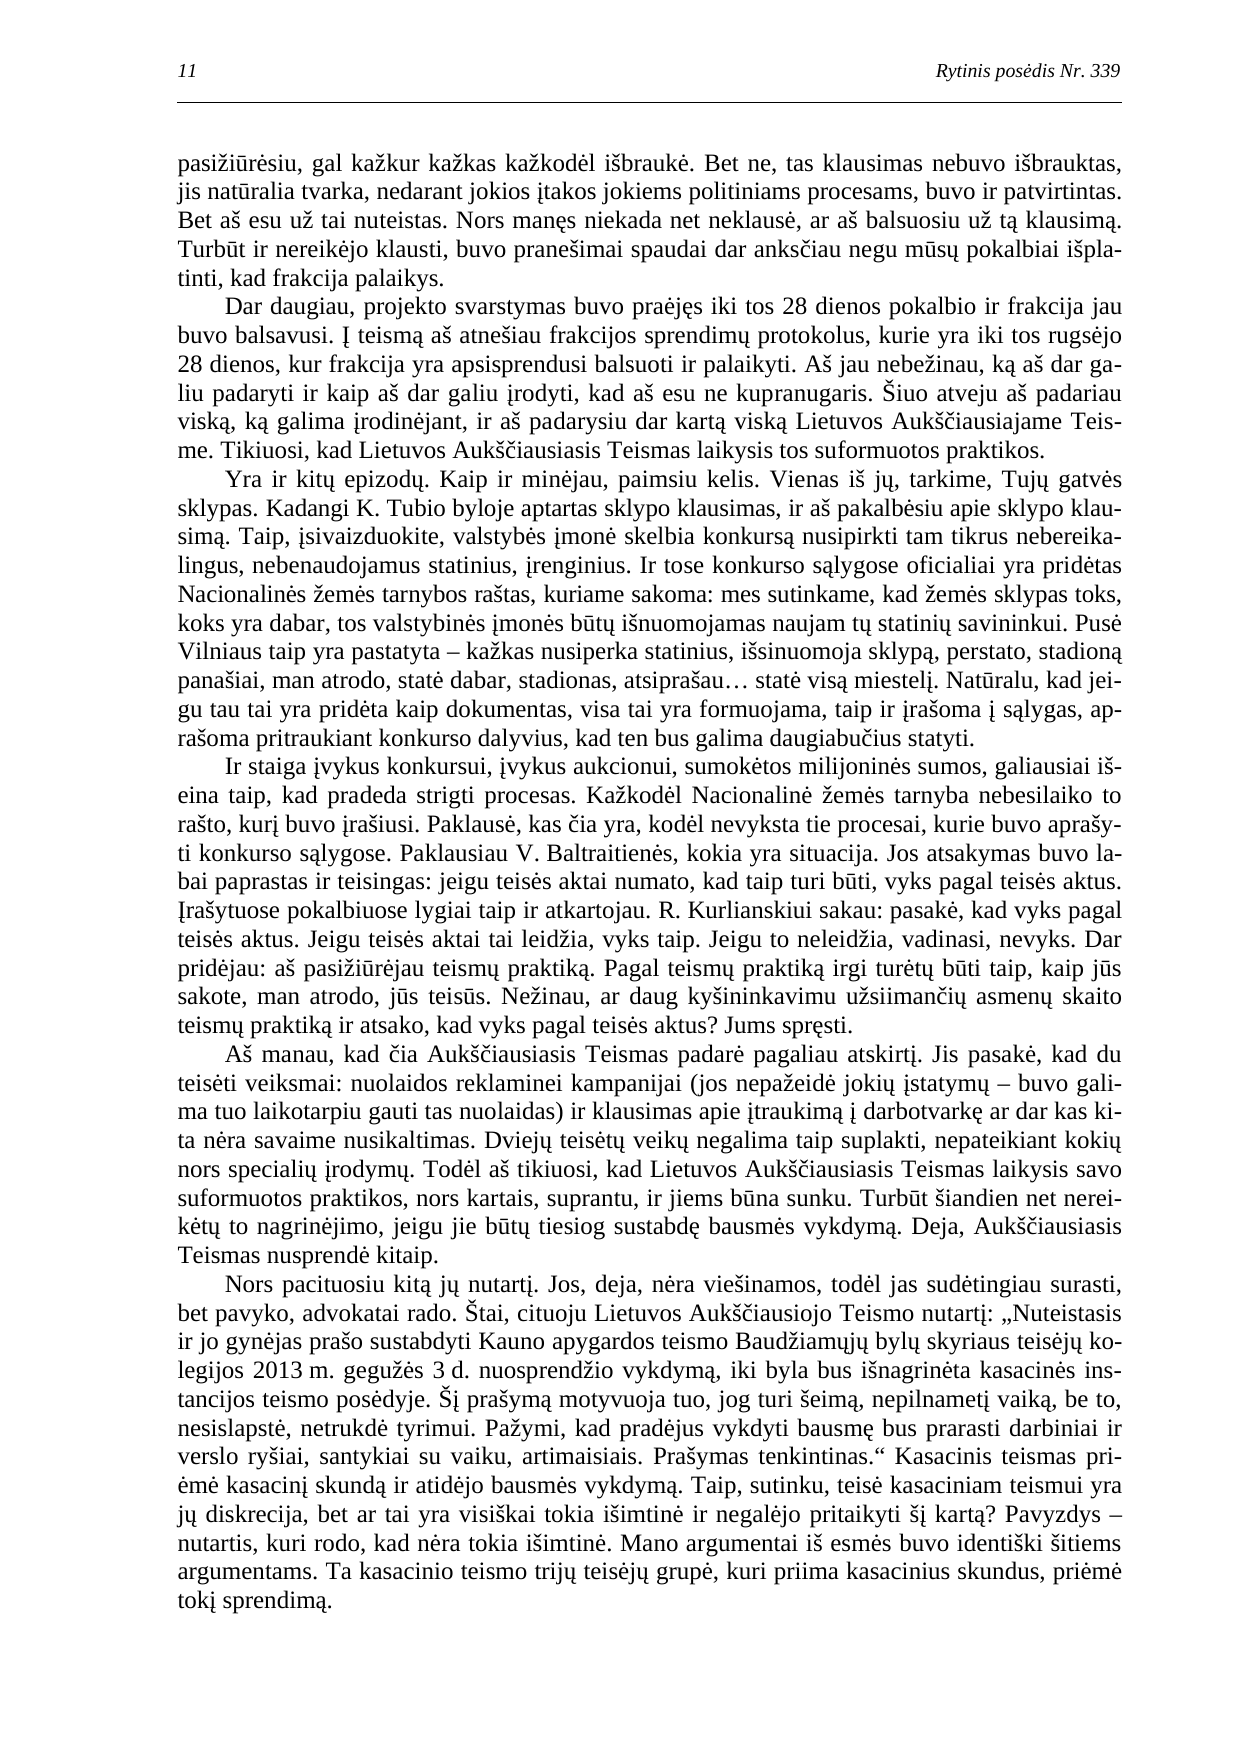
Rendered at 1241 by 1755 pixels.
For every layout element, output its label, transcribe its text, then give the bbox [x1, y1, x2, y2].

text Nors pa­ci­tuo­siu ki­tą jų nu­tar­tį. Jos, de­ja, nė­ra vie­ši­na­mos, to­dėl jas su­dė­tin­giau su­ras­ti, bet pa­vy­ko, ad­vo­ka­tai ra­do. Štai, ci­tuo­ju Lie­tu­vos Aukš­čiau­sio­jo Teis­mo nu­tar­tį: „Nu­teis­ta­sis ir jo gy­nė­jas pra­šo su­stab­dy­ti Kau­no apy­gar­dos teis­mo Bau­džia­mų­jų by­lų sky­riaus tei­sė­jų ko­le­gi­jos 2013 m. ge­gu­žės 3 d. nuosp­ren­džio vyk­dy­mą, iki by­la bus iš­nag­ri­nė­ta ka­sa­ci­nės ins­tan­ci­jos teis­mo po­sė­dy­je. Šį pra­šy­mą mo­ty­vuo­ja tuo, jog tu­ri šei­mą, ne­pil­na­me­tį vai­ką, be to, ne­si­slaps­tė, ne­truk­dė ty­ri­mui. Pa­žy­mi, kad pra­dė­jus vyk­dy­ti baus­mę bus pra­ras­ti dar­bi­niai ir ver­slo ry­šiai, san­ty­kiai su vai­ku, ar­ti­mai­siais. Pra­šy­mas ten­kin­ti­nas.“ Ka­sa­ci­nis teis­mas pri­ėmė ka­sa­ci­nį skun­dą ir ati­dė­jo baus­mės vyk­dy­mą. Taip, su­tin­ku, tei­sė ka­sa­ci­niam teis­mui yra jų dis­kre­ci­ja, bet ar tai yra vi­siš­kai to­kia iš­im­ti­nė ir ne­ga­lė­jo pri­tai­ky­ti šį kar­tą? Pa­vyz­dys – nu­tar­tis, ku­ri ro­do, kad nė­ra to­kia iš­im­ti­nė. Ma­no ar­gu­men­tai iš es­mės bu­vo iden­tiš­ki ši­tiems ar­gu­men­tams. Ta ka­sa­ci­nio teis­mo tri­jų tei­sė­jų gru­pė, ku­ri pri­ima ka­sa­ci­nius skun­dus, pri­ėmė to­kį spren­di­mą. [177, 1269, 1122, 1614]
text pa­si­žiū­rė­siu, gal kaž­kur kaž­kas kaž­ko­dėl iš­brau­kė. Bet ne, tas klau­si­mas ne­bu­vo iš­brauk­tas, jis na­tū­ra­lia tvar­ka, ne­da­rant jo­kios įta­kos jo­kiems po­li­ti­niams pro­ce­sams, bu­vo ir pa­tvir­tin­tas. Bet aš esu už tai nu­teis­tas. Nors ma­nęs nie­ka­da net ne­klau­sė, ar aš bal­suo­siu už tą klau­si­mą. Tur­būt ir ne­rei­kė­jo klaus­ti, bu­vo pra­ne­ši­mai spau­dai dar anks­čiau ne­gu mū­sų po­kal­biai iš­pla­tin­ti, kad frak­ci­ja pa­lai­kys. [177, 148, 1122, 291]
text Yra ir ki­tų epi­zo­dų. Kaip ir mi­nė­jau, pa­im­siu ke­lis. Vie­nas iš jų, tar­ki­me, Tu­jų gat­vės skly­pas. Ka­dan­gi K. Tu­bio by­lo­je ap­tar­tas skly­po klau­si­mas, ir aš pa­kal­bė­siu apie skly­po klau­si­mą. Taip, įsi­vaiz­duo­ki­te, vals­ty­bės įmo­nė skel­bia kon­kur­są nu­si­pirk­ti tam tik­rus ne­be­rei­ka­lin­gus, ne­be­nau­do­ja­mus sta­ti­nius, įren­gi­nius. Ir to­se kon­kur­so są­ly­go­se ofi­cia­liai yra pri­dė­tas Na­cio­na­li­nės že­mės tar­ny­bos raš­tas, ku­ria­me sa­ko­ma: mes su­tin­ka­me, kad že­mės skly­pas toks, koks yra da­bar, tos vals­ty­bi­nės įmo­nės bū­tų iš­nuo­mo­ja­mas nau­jam tų sta­ti­nių sa­vi­nin­kui. Pu­sė Vil­niaus taip yra pa­sta­ty­ta – kaž­kas nu­si­per­ka sta­ti­nius, iš­si­nuo­mo­ja skly­pą, per­sta­to, sta­dio­ną pa­na­šiai, man at­ro­do, sta­tė da­bar, sta­dio­nas, at­si­pra­šau… sta­tė vi­są mies­te­lį. Na­tū­ra­lu, kad jei­gu tau tai yra pri­dė­ta kaip do­ku­men­tas, vi­sa tai yra for­muo­ja­ma, taip ir įra­šo­ma į są­ly­gas, ap­ra­šo­ma pri­trau­kiant kon­kur­so da­ly­vius, kad ten bus ga­li­ma dau­gia­bu­čius sta­ty­ti. [177, 464, 1122, 751]
text Aš ma­nau, kad čia Aukš­čiau­sia­sis Teis­mas pa­da­rė pa­ga­liau at­skir­tį. Jis pa­sa­kė, kad du tei­sė­ti veiks­mai: nuo­lai­dos re­kla­mi­nei kam­pa­ni­jai (jos ne­pa­žei­dė jo­kių įsta­ty­mų – bu­vo ga­li­ma tuo lai­ko­tar­piu gau­ti tas nuo­lai­das) ir klau­si­mas apie įtrau­ki­mą į dar­bo­tvarkę ar dar kas ki­ta nė­ra sa­vai­me nu­si­kal­ti­mas. Dvie­jų tei­sė­tų vei­kų ne­ga­li­ma taip su­plak­ti, ne­pa­tei­kiant ­ko­kių nors spe­cia­lių įro­dy­mų. To­dėl aš ti­kiuo­si, kad Lie­tu­vos Aukš­čiau­sia­sis Teis­mas lai­ky­sis sa­vo su­for­muo­tos prak­ti­kos, nors kar­tais, su­pran­tu, ir jiems bū­na sun­ku. Tur­būt šian­dien net ne­rei­kė­tų to nag­ri­nė­ji­mo, jei­gu jie bū­tų tie­siog su­stab­dę baus­mės vyk­dy­mą. De­ja, Aukš­čiau­sia­sis Teis­mas nu­spren­dė ki­taip. [177, 1039, 1122, 1269]
text Ir stai­ga įvy­kus kon­kur­sui, įvy­kus auk­cio­nui, su­mo­kė­tos mi­li­jo­ni­nės su­mos, ga­liau­siai iš­ei­na taip, kad pra­de­da strig­ti pro­ce­sas. Kaž­ko­dėl Na­cio­na­li­nė že­mės tar­ny­ba ne­be­si­lai­ko to raš­to, ku­rį bu­vo įra­šiu­si. Pa­klau­sė, kas čia yra, ko­dėl ne­vyks­ta tie pro­ce­sai, ku­rie bu­vo ap­ra­šy­ti kon­kur­so są­ly­go­se. Pa­klau­siau V. Bal­trai­tie­nės, ko­kia yra si­tu­a­ci­ja. Jos at­sa­ky­mas bu­vo la­bai pa­pras­tas ir tei­sin­gas: jei­gu tei­sės ak­tai nu­ma­to, kad taip tu­ri bū­ti, vyks pa­gal tei­sės ak­tus. Įra­šy­tuo­se po­kal­biuo­se ly­giai taip ir at­kar­to­jau. R. Kur­lians­kiui sa­kau: pa­sa­kė, kad vyks pa­gal tei­sės ak­tus. Jei­gu tei­sės ak­tai tai lei­džia, vyks taip. Jei­gu to ne­lei­džia, va­di­na­si, ne­vyks. Dar pri­dė­jau: aš pa­si­žiū­rė­jau teis­mų prak­ti­ką. Pa­gal teis­mų prak­ti­ką ir­gi tu­rė­tų bū­ti taip, kaip jūs sa­ko­te, man at­ro­do, jūs tei­sūs. Ne­ži­nau, ar daug ky­ši­nin­ka­vi­mu už­si­i­man­čių as­me­nų skai­to teis­mų prak­ti­ką ir at­sa­ko, kad vyks pa­gal tei­sės ak­tus? Jums spręs­ti. [177, 751, 1122, 1039]
text Dar dau­giau, pro­jek­to svars­ty­mas bu­vo pra­ėjęs iki tos 28 die­nos po­kal­bio ir frak­ci­ja jau bu­vo bal­sa­vu­si. Į teis­mą aš at­ne­šiau frak­ci­jos spren­di­mų pro­to­ko­lus, ku­rie yra iki tos rug­sė­jo 28 die­nos, kur frak­ci­ja yra ap­si­spren­du­si bal­suo­ti ir pa­lai­ky­ti. Aš jau ne­be­ži­nau, ką aš dar ga­liu pa­da­ry­ti ir kaip aš dar ga­liu įro­dy­ti, kad aš esu ne kup­ra­nu­ga­ris. Šiuo at­ve­ju aš pa­da­riau vis­ką, ką ga­li­ma įro­di­nė­jant, ir aš pa­da­ry­siu dar kar­tą vis­ką Lie­tu­vos Aukš­čiau­sia­ja­me Teis­me. Ti­kiuo­si, kad Lie­tu­vos Aukš­čiau­sia­sis Teis­mas lai­ky­sis tos su­for­muo­tos prak­ti­kos. [177, 291, 1122, 464]
